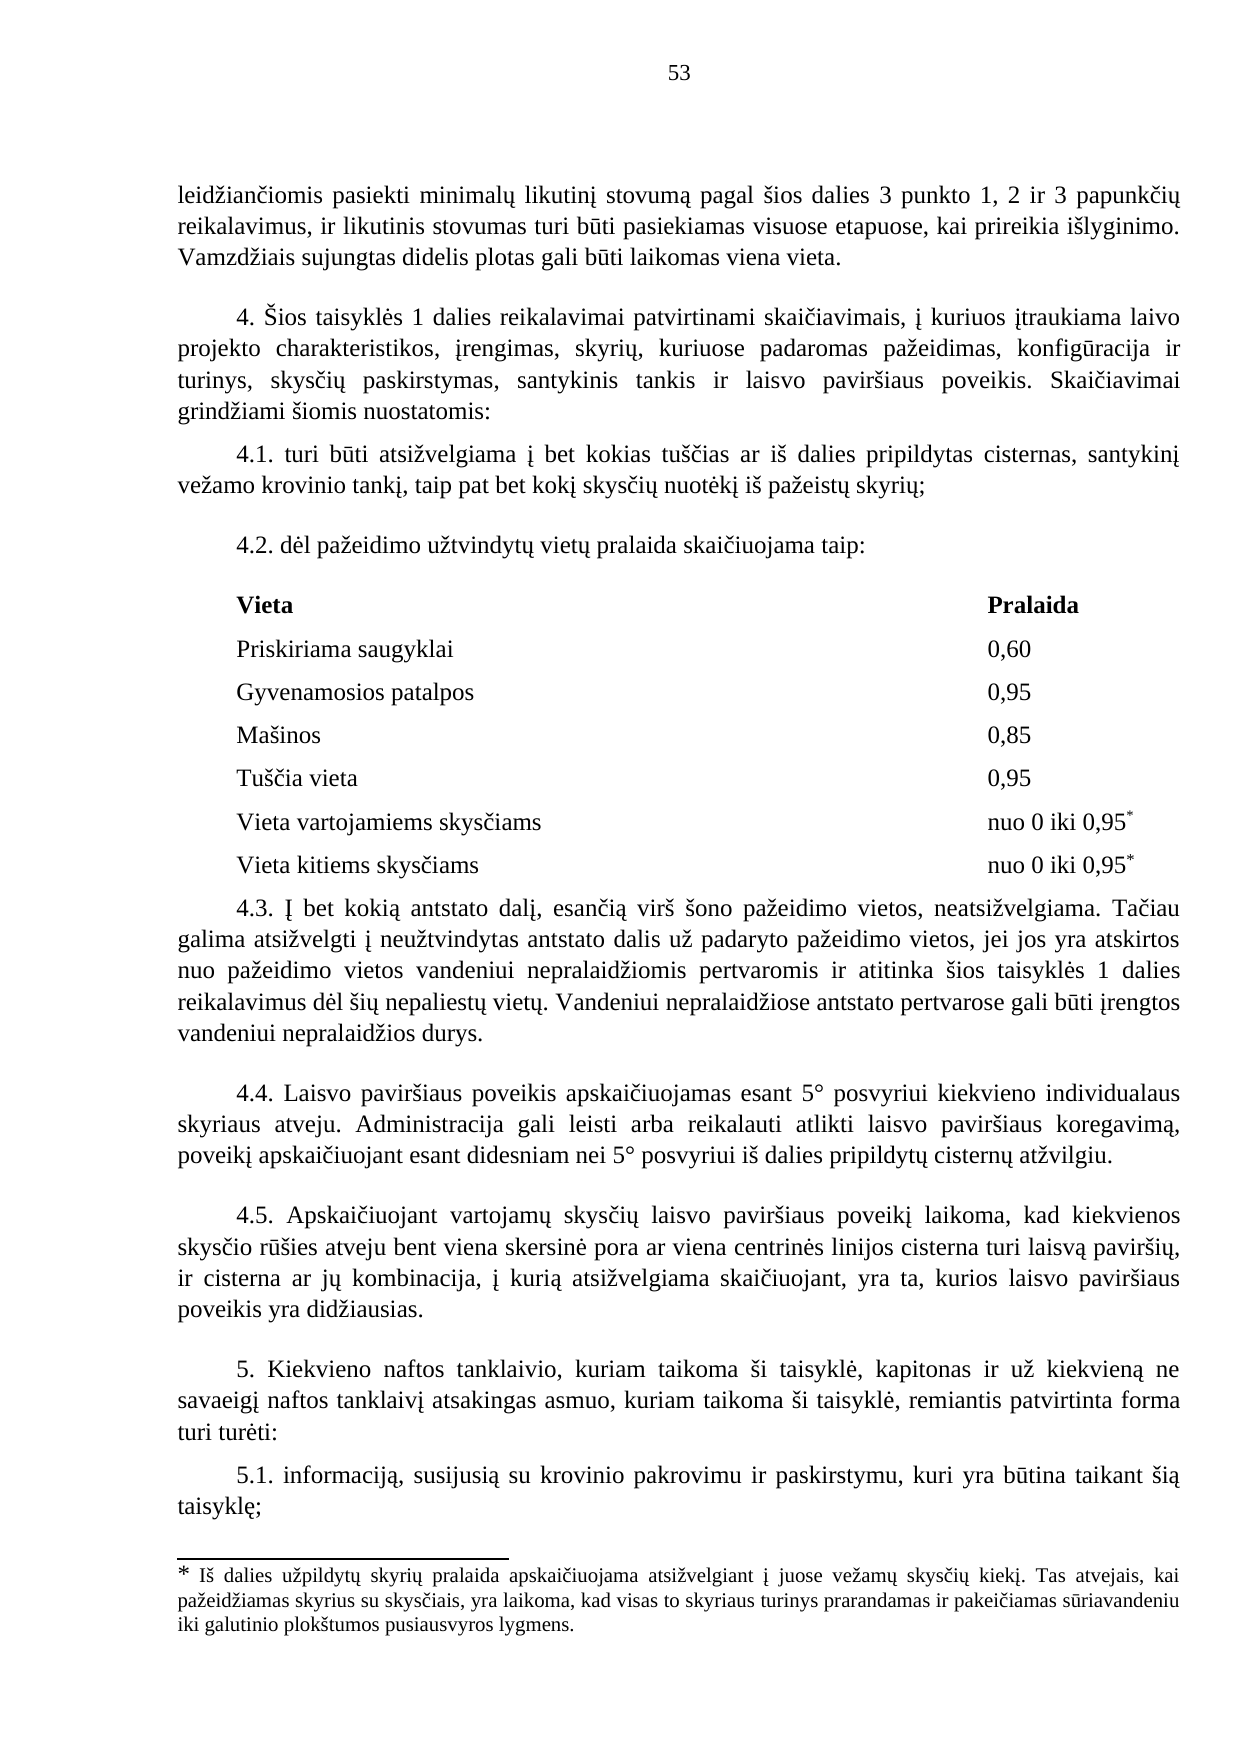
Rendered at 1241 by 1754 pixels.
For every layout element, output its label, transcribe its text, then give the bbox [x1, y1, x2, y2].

text 5.1. informaciją, susijusią su krovinio pakrovimu ir paskirstymu, kuri yra būtina taikant šią taisyklę; [177, 1457, 1181, 1520]
text 5. Kiekvieno naftos tanklaivio, kuriam taikoma ši taisyklė, kapitonas ir už kiekvieną ne savaeigį naftos tanklaivį atsakingas asmuo, kuriam taikoma ši taisyklė, remiantis patvirtinta forma turi turėti: [177, 1352, 1181, 1446]
text 4.3. Į bet kokią antstato dalį, esančią virš šono pažeidimo vietos, neatsižvelgiama. Tačiau galima atsižvelgti į neužtvindytas antstato dalis už padaryto pažeidimo vietos, jei jos yra atskirtos nuo pažeidimo vietos vandeniui nepralaidžiomis pertvaromis ir atitinka šios taisyklės 1 dalies reikalavimus dėl šių nepaliestų vietų. Vandeniui nepralaidžiose antstato pertvarose gali būti įrengtos vandeniui nepralaidžios durys. [177, 891, 1181, 1047]
text Gyvenamosios patalpos 0,95 [177, 674, 1181, 706]
text Vieta Pralaida [177, 588, 1181, 619]
text 4.4. Laisvo paviršiaus poveikis apskaičiuojamas esant 5° posvyriui kiekvieno individualaus skyriaus atveju. Administracija gali leisti arba reikalauti atlikti laisvo paviršiaus koregavimą, poveikį apskaičiuojant esant didesniam nei 5° posvyriui iš dalies pripildytų cisternų atžvilgiu. [177, 1076, 1181, 1169]
text 4. Šios taisyklės 1 dalies reikalavimai patvirtinami skaičiavimais, į kuriuos įtraukiama laivo projekto charakteristikos, įrengimas, skyrių, kuriuose padaromas pažeidimas, konfigūracija ir turinys, skysčių paskirstymas, santykinis tankis ir laisvo paviršiaus poveikis. Skaičiavimai grindžiami šiomis nuostatomis: [177, 300, 1181, 425]
text Tuščia vieta 0,95 [177, 761, 1181, 792]
text 4.1. turi būti atsižvelgiama į bet kokias tuščias ar iš dalies pripildytas cisternas, santykinį vežamo krovinio tankį, taip pat bet kokį skysčių nuotėkį iš pažeistų skyrių; [177, 437, 1181, 499]
text Priskiriama saugyklai 0,60 [177, 631, 1181, 662]
text Vieta vartojamiems skysčiams nuo 0 iki 0,95 [177, 804, 1181, 835]
text Iš dalies užpildytų skyrių pralaida apskaičiuojama atsižvelgiant į juose vežamų skysčių kiekį. Tas atvejais, kai pažeidžiamas skyrius su skysčiais, yra laikoma, kad visas to skyriaus turinys prarandamas ir pakeičiamas sūriavandeniu iki galutinio plokštumos pusiausvyros lygmens. [177, 1559, 1181, 1636]
text 4.2. dėl pažeidimo užtvindytų vietų pralaida skaičiuojama taip: [177, 528, 1181, 559]
text 4.5. Apskaičiuojant vartojamų skysčių laisvo paviršiaus poveikį laikoma, kad kiekvienos skysčio rūšies atveju bent viena skersinė pora ar viena centrinės linijos cisterna turi laisvą paviršių, ir cisterna ar jų kombinacija, į kurią atsižvelgiama skaičiuojant, yra ta, kurios laisvo paviršiaus poveikis yra didžiausias. [177, 1198, 1181, 1323]
text Mašinos 0,85 [177, 718, 1181, 749]
text leidžiančiomis pasiekti minimalų likutinį stovumą pagal šios dalies 3 punkto 1, 2 ir 3 papunkčių reikalavimus, ir likutinis stovumas turi būti pasiekiamas visuose etapuose, kai prireikia išlyginimo. Vamzdžiais sujungtas didelis plotas gali būti laikomas viena vieta. [177, 177, 1181, 271]
text Vieta kitiems skysčiams nuo 0 iki 0,95* [177, 847, 1181, 878]
